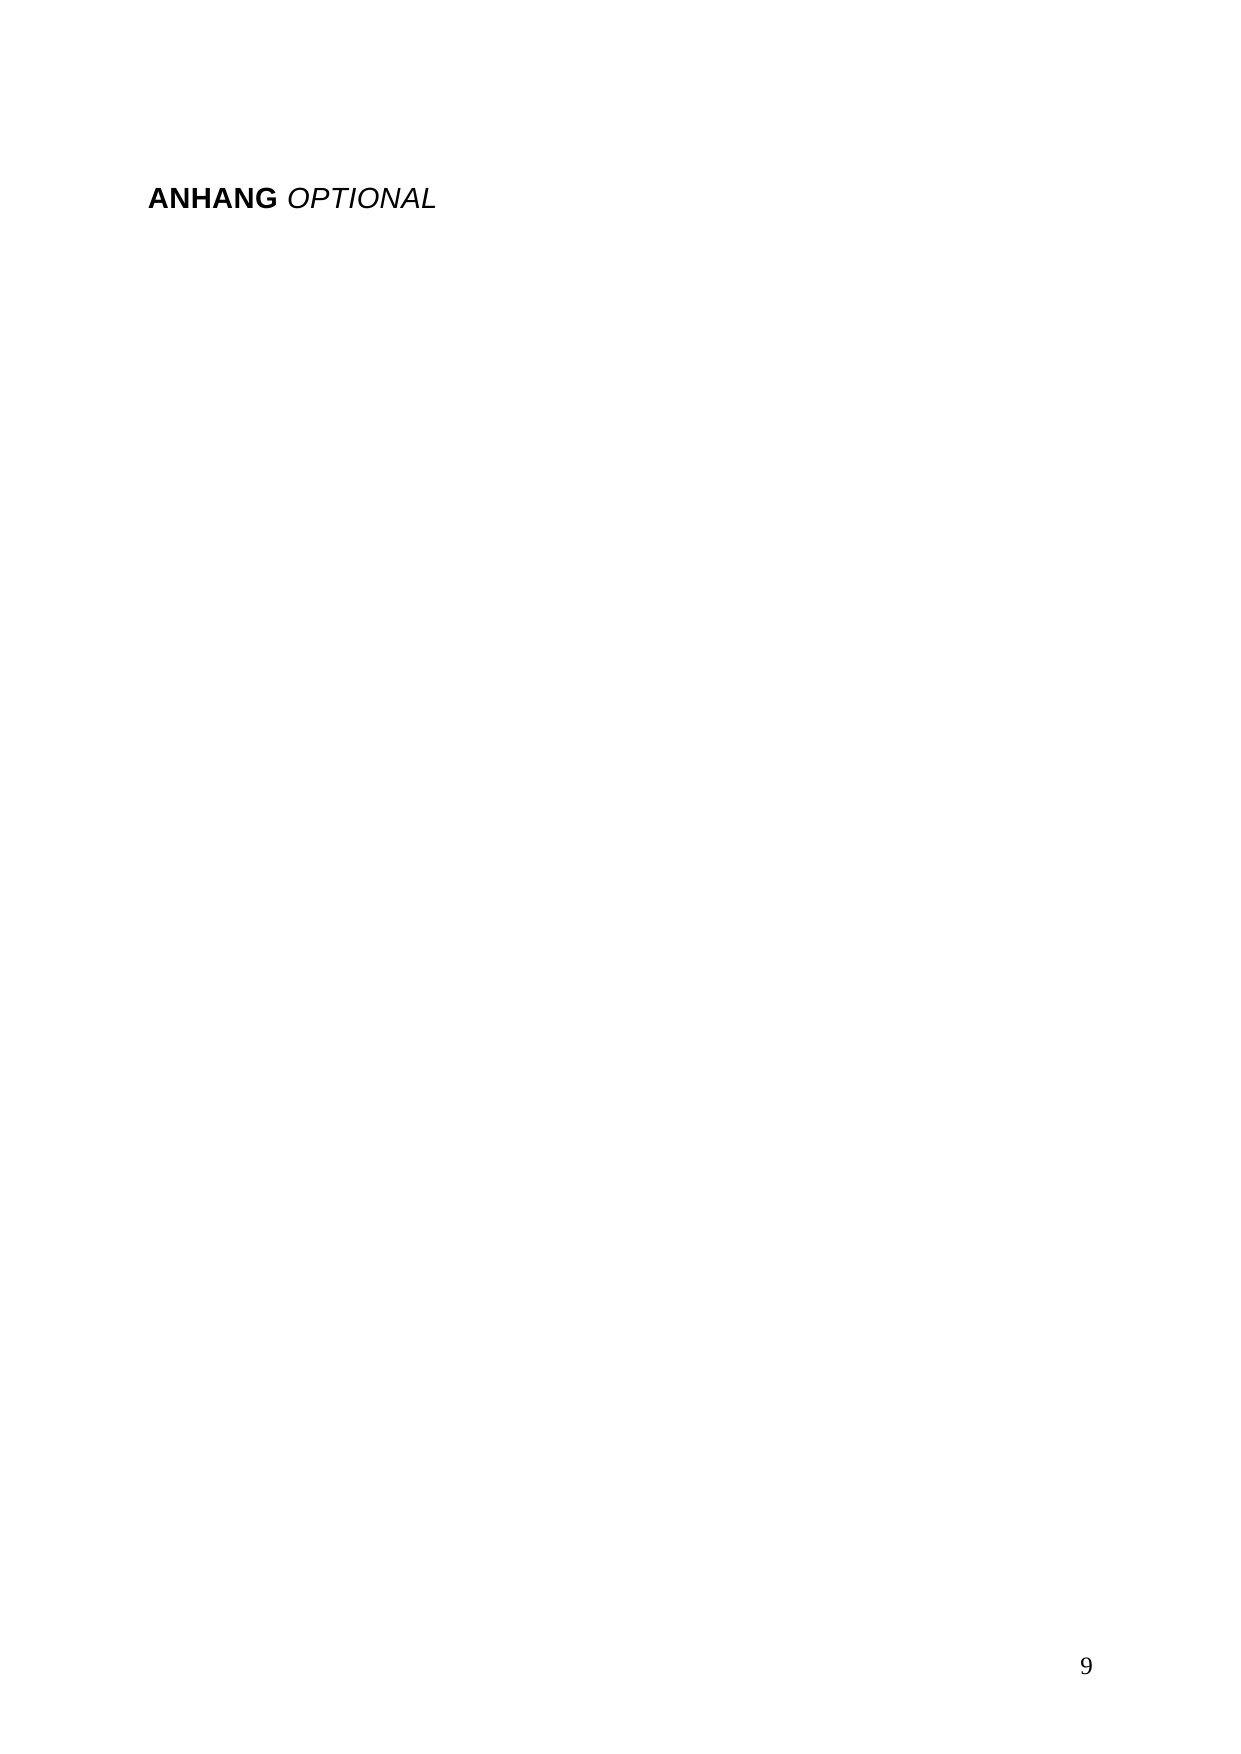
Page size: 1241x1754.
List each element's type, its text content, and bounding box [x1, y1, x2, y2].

subtitle Anhang optional [148, 181, 1092, 214]
